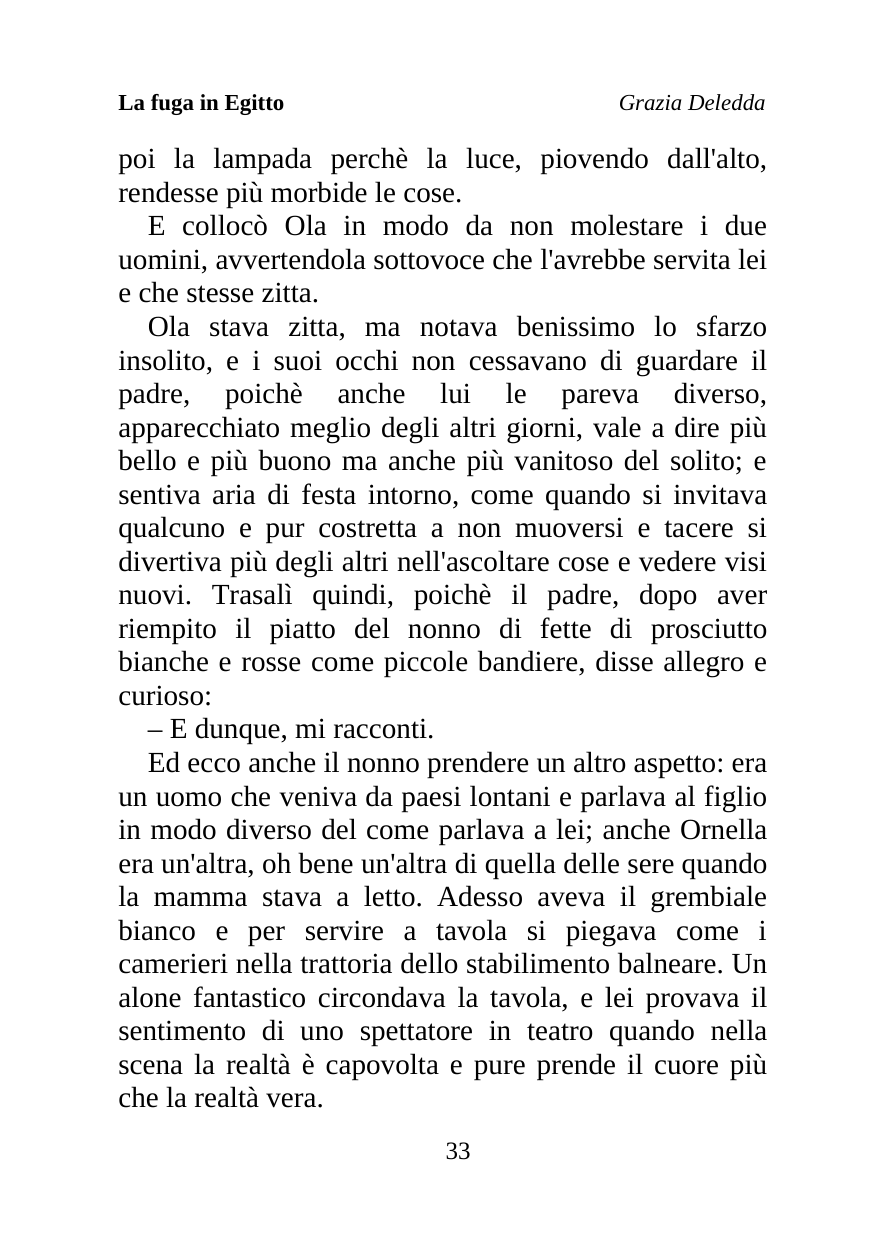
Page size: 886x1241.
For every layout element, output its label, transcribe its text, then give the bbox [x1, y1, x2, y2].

text Ola stava zitta, ma notava benissimo lo sfarzo insolito, e i suoi occhi non cessavano di guardare il padre, poichè anche lui le pareva diverso, apparecchiato meglio degli altri giorni, vale a dire più bello e più buono ma anche più vanitoso del solito; e sentiva aria di festa intorno, come quando si invitava qualcuno e pur costretta a non muoversi e tacere si divertiva più degli altri nell'ascoltare cose e vedere visi nuovi. Trasalì quindi, poichè il padre, dopo aver riempito il piatto del nonno di fette di prosciutto bianche e rosse come piccole bandiere, disse allegro e curioso: [118, 309, 768, 712]
text E collocò Ola in modo da non molestare i due uomini, avvertendola sottovoce che l'avrebbe servita lei e che stesse zitta. [118, 208, 768, 309]
text Ed ecco anche il nonno prendere un altro aspetto: era un uomo che veniva da paesi lontani e parlava al figlio in modo diverso del come parlava a lei; anche Ornella era un'altra, oh bene un'altra di quella delle sere quando la mamma stava a letto. Adesso aveva il grembiale bianco e per servire a tavola si piegava come i camerieri nella trattoria dello stabilimento balneare. Un alone fantastico circondava la tavola, e lei provava il sentimento di uno spettatore in teatro quando nella scena la realtà è capovolta e pure prende il cuore più che la realtà vera. [118, 745, 768, 1114]
text – E dunque, mi racconti. [118, 712, 768, 745]
text poi la lampada perchè la luce, piovendo dall'alto, rendesse più morbide le cose. [118, 141, 768, 208]
